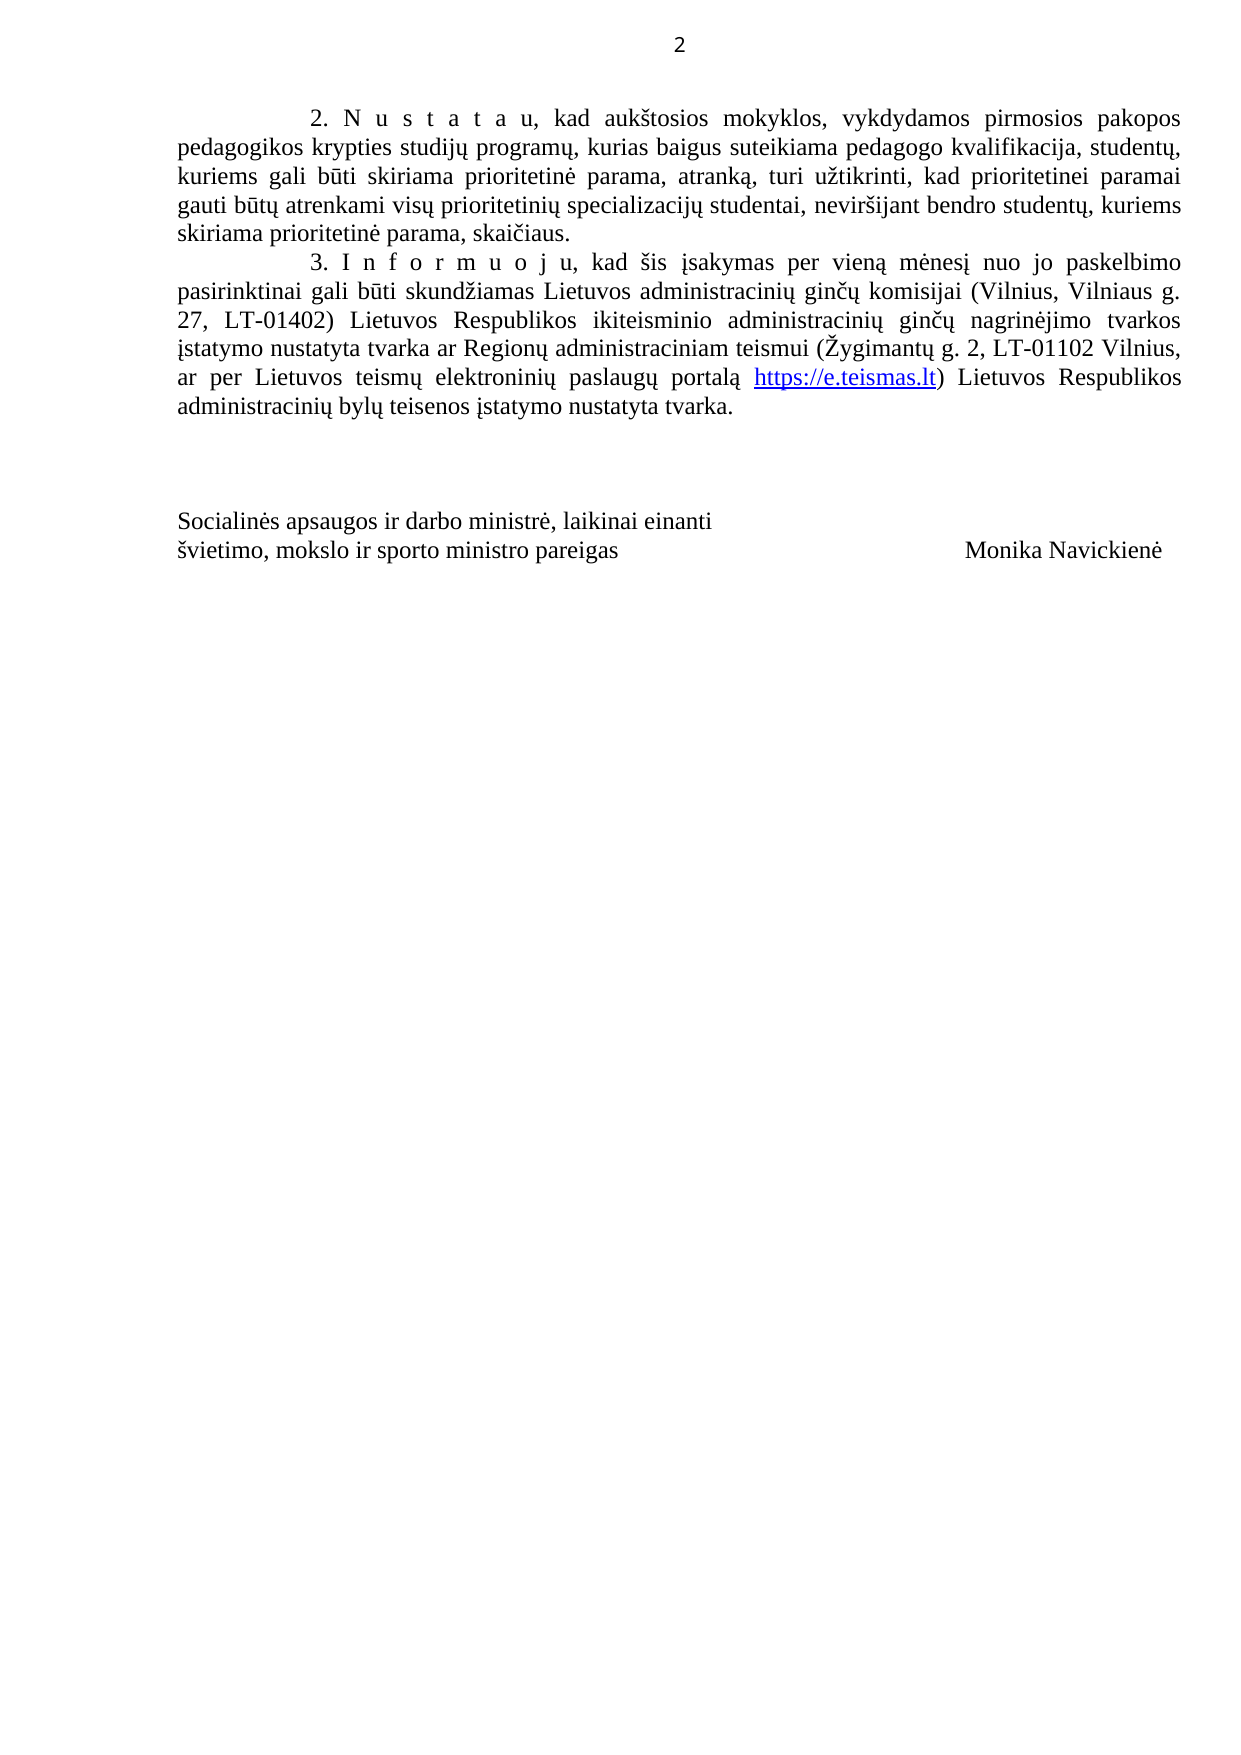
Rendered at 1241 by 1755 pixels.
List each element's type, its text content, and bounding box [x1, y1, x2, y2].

text Socialinės apsaugos ir darbo ministrė, laikinai einanti [177, 506, 1182, 535]
text švietimo, mokslo ir sporto ministro pareigas Monika Navickienė [177, 535, 1182, 563]
text 3. I n f o r m u o j u, kad šis įsakymas per vieną mėnesį nuo jo paskelbimo pasirinktinai gali būti skundžiamas Lietuvos administracinių ginčų komisijai (Vilnius, Vilniaus g. 27, LT-01402) Lietuvos Respublikos ikiteisminio administracinių ginčų nagrinėjimo tvarkos įstatymo nustatyta tvarka ar Regionų administraciniam teismui (Žygimantų g. 2, LT-01102 Vilnius, ar per Lietuvos teismų elektroninių paslaugų portalą https://e.teismas.lt) Lietuvos Respublikos administracinių bylų teisenos įstatymo nustatyta tvarka. [177, 247, 1182, 420]
text 2. N u s t a t a u, kad aukštosios mokyklos, vykdydamos pirmosios pakopos pedagogikos krypties studijų programų, kurias baigus suteikiama pedagogo kvalifikacija, studentų, kuriems gali būti skiriama prioritetinė parama, atranką, turi užtikrinti, kad prioritetinei paramai gauti būtų atrenkami visų prioritetinių specializacijų studentai, neviršijant bendro studentų, kuriems skiriama prioritetinė parama, skaičiaus. [177, 103, 1182, 247]
